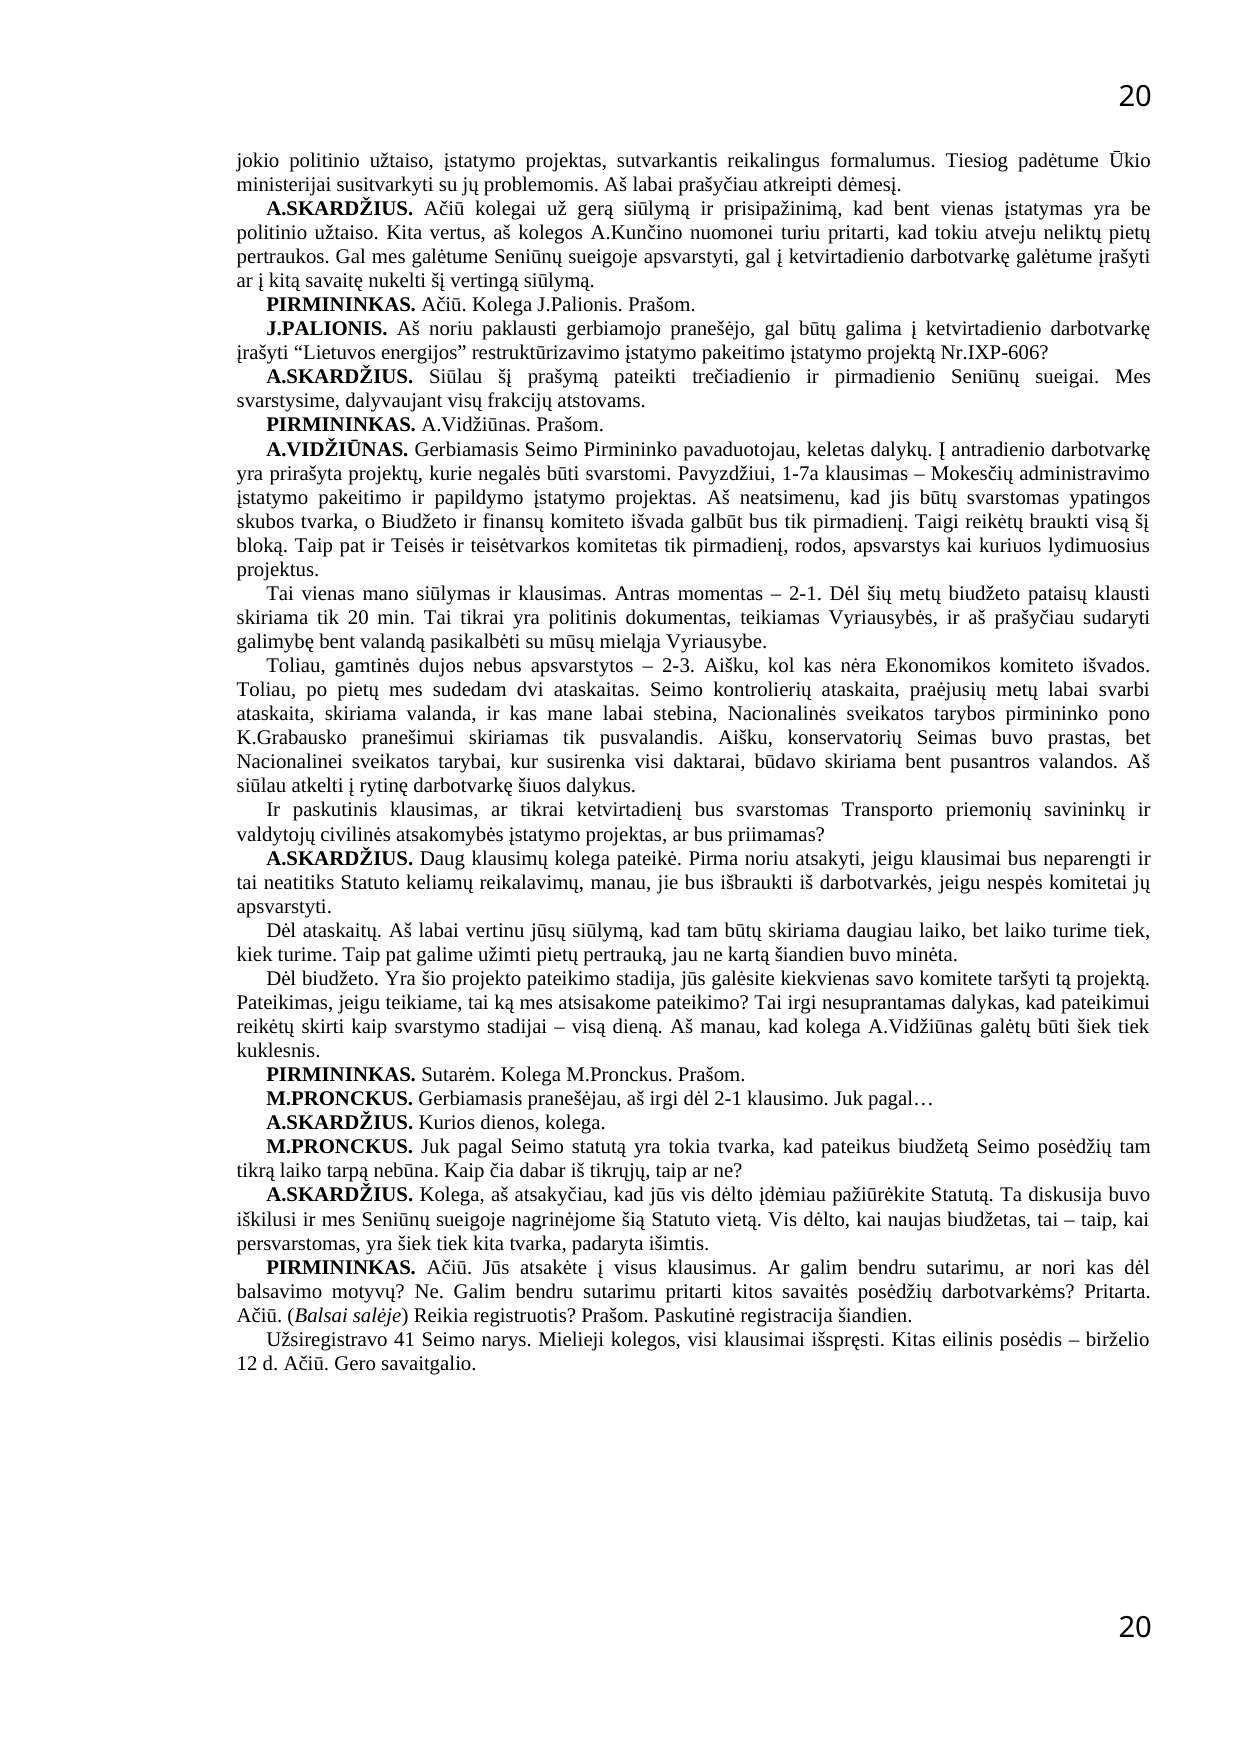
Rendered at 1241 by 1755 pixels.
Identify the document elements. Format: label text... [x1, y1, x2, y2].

text PIRMININKAS. A.Vidžiūnas. Prašom. [236, 412, 1152, 436]
text A.SKARDŽIUS. Kurios dienos, kolega. [236, 1110, 1152, 1134]
text PIRMININKAS. Ačiū. Jūs atsakėte į visus klausimus. Ar galim bendru sutarimu, ar nori kas dėl balsavimo motyvų? Ne. Galim bendru sutarimu pritarti kitos savaitės posėdžių darbotvarkėms? Pritarta. Ačiū. (Balsai salėje) Reikia registruotis? Prašom. Paskutinė registracija šiandien. [236, 1254, 1152, 1327]
text A.SKARDŽIUS. Siūlau šį prašymą pateikti trečiadienio ir pirmadienio Seniūnų sueigai. Mes svarstysime, dalyvaujant visų frakcijų atstovams. [236, 364, 1152, 412]
text M.PRONCKUS. Juk pagal Seimo statutą yra tokia tvarka, kad pateikus biudžetą Seimo posėdžių tam tikrą laiko tarpą nebūna. Kaip čia dabar iš tikrųjų, taip ar ne? [236, 1134, 1152, 1182]
text Toliau, gamtinės dujos nebus apsvarstytos – 2-3. Aišku, kol kas nėra Ekonomikos komiteto išvados. Toliau, po pietų mes sudedam dvi ataskaitas. Seimo kontrolierių ataskaita, praėjusių metų labai svarbi ataskaita, skiriama valanda, ir kas mane labai stebina, Nacionalinės sveikatos tarybos pirmininko pono K.Grabausko pranešimui skiriamas tik pusvalandis. Aišku, konservatorių Seimas buvo prastas, bet Nacionalinei sveikatos tarybai, kur susirenka visi daktarai, būdavo skiriama bent pusantros valandos. Aš siūlau atkelti į rytinę darbotvarkę šiuos dalykus. [236, 653, 1152, 797]
text Ir paskutinis klausimas, ar tikrai ketvirtadienį bus svarstomas Transporto priemonių savininkų ir valdytojų civilinės atsakomybės įstatymo projektas, ar bus priimamas? [236, 797, 1152, 846]
text jokio politinio užtaiso, įstatymo projektas, sutvarkantis reikalingus formalumus. Tiesiog padėtume Ūkio ministerijai susitvarkyti su jų problemomis. Aš labai prašyčiau atkreipti dėmesį. [236, 148, 1152, 196]
text Dėl ataskaitų. Aš labai vertinu jūsų siūlymą, kad tam būtų skiriama daugiau laiko, bet laiko turime tiek, kiek turime. Taip pat galime užimti pietų pertrauką, jau ne kartą šiandien buvo minėta. [236, 918, 1152, 966]
text A.SKARDŽIUS. Daug klausimų kolega pateikė. Pirma noriu atsakyti, jeigu klausimai bus neparengti ir tai neatitiks Statuto keliamų reikalavimų, manau, jie bus išbraukti iš darbotvarkės, jeigu nespės komitetai jų apsvarstyti. [236, 846, 1152, 918]
text PIRMININKAS. Ačiū. Kolega J.Palionis. Prašom. [236, 292, 1152, 316]
text A.SKARDŽIUS. Ačiū kolegai už gerą siūlymą ir prisipažinimą, kad bent vienas įstatymas yra be politinio užtaiso. Kita vertus, aš kolegos A.Kunčino nuomonei turiu pritarti, kad tokiu atveju neliktų pietų pertraukos. Gal mes galėtume Seniūnų sueigoje apsvarstyti, gal į ketvirtadienio darbotvarkę galėtume įrašyti ar į kitą savaitę nukelti šį vertingą siūlymą. [236, 196, 1152, 292]
text Dėl biudžeto. Yra šio projekto pateikimo stadija, jūs galėsite kiekvienas savo komitete taršyti tą projektą. Pateikimas, jeigu teikiame, tai ką mes atsisakome pateikimo? Tai irgi nesuprantamas dalykas, kad pateikimui reikėtų skirti kaip svarstymo stadijai – visą dieną. Aš manau, kad kolega A.Vidžiūnas galėtų būti šiek tiek kuklesnis. [236, 966, 1152, 1062]
text M.PRONCKUS. Gerbiamasis pranešėjau, aš irgi dėl 2-1 klausimo. Juk pagal… [236, 1086, 1152, 1110]
text J.PALIONIS. Aš noriu paklausti gerbiamojo pranešėjo, gal būtų galima į ketvirtadienio darbotvarkę įrašyti “Lietuvos energijos” restruktūrizavimo įstatymo pakeitimo įstatymo projektą Nr.IXP-606? [236, 316, 1152, 364]
text Užsiregistravo 41 Seimo narys. Mielieji kolegos, visi klausimai išspręsti. Kitas eilinis posėdis – birželio 12 d. Ačiū. Gero savaitgalio. [236, 1327, 1152, 1375]
text PIRMININKAS. Sutarėm. Kolega M.Pronckus. Prašom. [236, 1062, 1152, 1086]
text A.VIDŽIŪNAS. Gerbiamasis Seimo Pirmininko pavaduotojau, keletas dalykų. Į antradienio darbotvarkę yra prirašyta projektų, kurie negalės būti svarstomi. Pavyzdžiui, 1-7a klausimas – Mokesčių administravimo įstatymo pakeitimo ir papildymo įstatymo projektas. Aš neatsimenu, kad jis būtų svarstomas ypatingos skubos tvarka, o Biudžeto ir finansų komiteto išvada galbūt bus tik pirmadienį. Taigi reikėtų braukti visą šį bloką. Taip pat ir Teisės ir teisėtvarkos komitetas tik pirmadienį, rodos, apsvarstys kai kuriuos lydimuosius projektus. [236, 436, 1152, 581]
text Tai vienas mano siūlymas ir klausimas. Antras momentas – 2-1. Dėl šių metų biudžeto pataisų klausti skiriama tik 20 min. Tai tikrai yra politinis dokumentas, teikiamas Vyriausybės, ir aš prašyčiau sudaryti galimybę bent valandą pasikalbėti su mūsų mieląja Vyriausybe. [236, 581, 1152, 653]
text A.SKARDŽIUS. Kolega, aš atsakyčiau, kad jūs vis dėlto įdėmiau pažiūrėkite Statutą. Ta diskusija buvo iškilusi ir mes Seniūnų sueigoje nagrinėjome šią Statuto vietą. Vis dėlto, kai naujas biudžetas, tai – taip, kai persvarstomas, yra šiek tiek kita tvarka, padaryta išimtis. [236, 1182, 1152, 1254]
